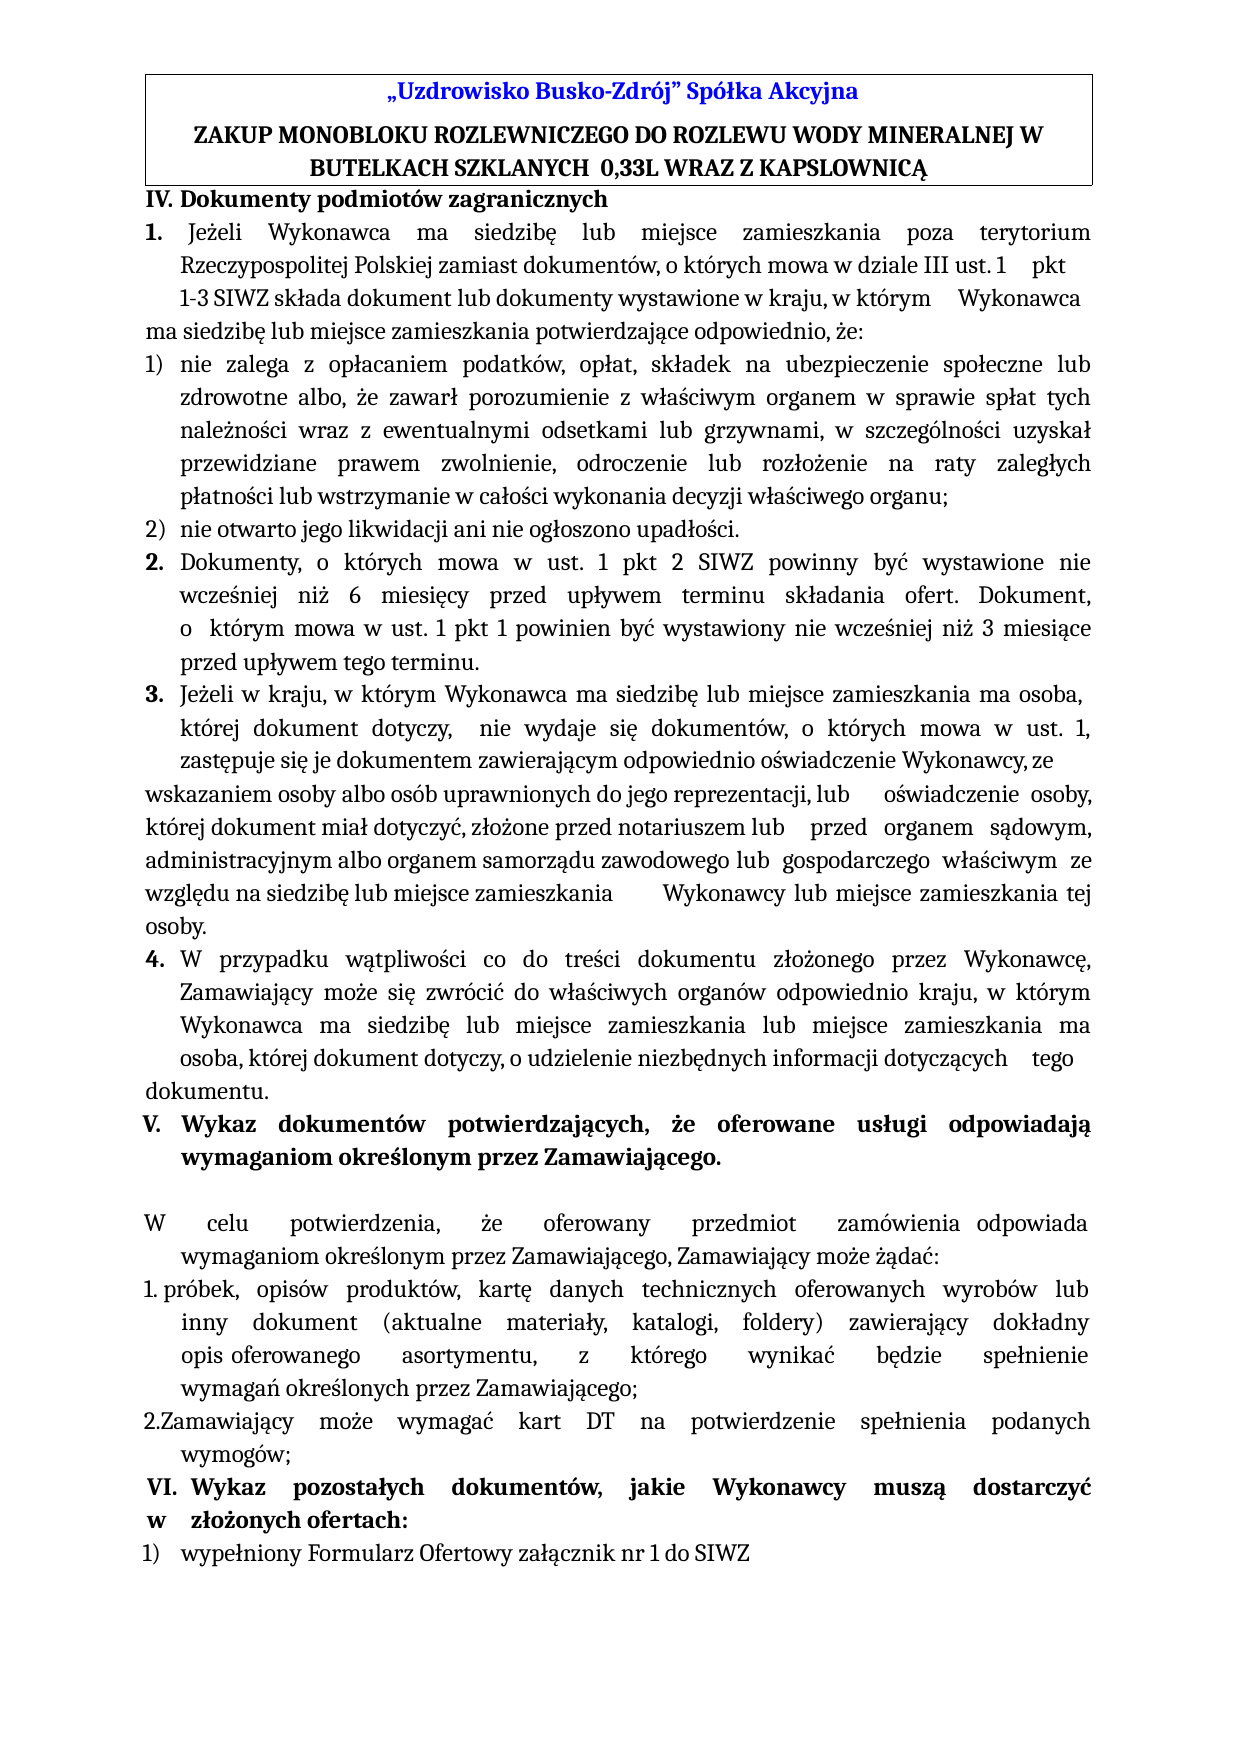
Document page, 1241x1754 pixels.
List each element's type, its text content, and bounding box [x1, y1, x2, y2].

text W celu potwierdzenia, że oferowany przedmiot zamówienia odpowiada wymaganiom określonym przez Zamawiającego, Zamawiający może żądać: [144, 1209, 1092, 1271]
list 1) nie zalega z opłacaniem podatków, opłat, składek na ubezpieczenie społeczne lub zdrowotne albo, że zawarł porozumienie z właściwym organem w sprawie spłat tych należności wraz z ewentualnymi odsetkami lub grzywnami, w szczególności uzyskał przewidziane prawem zwolnienie, odroczenie lub rozłożenie na raty zaległych płatności lub wstrzymanie w całości wykonania decyzji właściwego organu; [145, 350, 1092, 511]
text V. Wykaz dokumentów potwierdzających, że oferowane usługi odpowiadają wymaganiom określonym przez Zamawiającego. [142, 1110, 1092, 1171]
list IV. Dokumenty podmiotów zagranicznych [145, 186, 1092, 214]
text 1) wypełniony Formularz Ofertowy załącznik nr 1 do SIWZ [142, 1539, 1092, 1568]
list 2. Dokumenty, o których mowa w ust. 1 pkt 2 SIWZ powinny być wystawione nie wcześniej niż 6 miesięcy przed upływem terminu składania ofert. Dokument, o którym mowa w ust. 1 pkt 1 powinien być wystawiony nie wcześniej niż 3 miesiące przed upływem tego terminu. [145, 548, 1092, 676]
text 2.Zamawiający może wymagać kart DT na potwierdzenie spełnienia podanych wymogów; [144, 1407, 1092, 1469]
text 1. próbek, opisów produktów, kartę danych technicznych oferowanych wyrobów lub inny dokument (aktualne materiały, katalogi, foldery) zawierający dokładny opis oferowanego asortymentu, z którego wynikać będzie spełnienie wymagań określonych przez Zamawiającego; [144, 1275, 1092, 1403]
list 4. W przypadku wątpliwości co do treści dokumentu złożonego przez Wykonawcę, Zamawiający może się zwrócić do właściwych organów odpowiednio kraju, w którym Wykonawca ma siedzibę lub miejsce zamieszkania lub miejsce zamieszkania ma osoba, której dokument dotyczy, o udzielenie niezbędnych informacji dotyczących tego dokumentu. [145, 944, 1092, 1105]
list 2) nie otwarto jego likwidacji ani nie ogłoszono upadłości. [145, 515, 1092, 544]
text VI. Wykaz pozostałych dokumentów, jakie Wykonawcy muszą dostarczyć w złożonych ofertach: [147, 1473, 1092, 1535]
list 3. Jeżeli w kraju, w którym Wykonawca ma siedzibę lub miejsce zamieszkania ma osoba, której dokument dotyczy, nie wydaje się dokumentów, o których mowa w ust. 1, zastępuje się je dokumentem zawierającym odpowiednio oświadczenie Wykonawcy, ze wskazaniem osoby albo osób uprawnionych do jego reprezentacji, lub oświadczenie osoby, której dokument miał dotyczyć, złożone przed notariuszem lub przed organem sądowym, administracyjnym albo organem samorządu zawodowego lub gospodarczego właściwym ze względu na siedzibę lub miejsce zamieszkania Wykonawcy lub miejsce zamieszkania tej osoby. [145, 680, 1092, 940]
list 1. Jeżeli Wykonawca ma siedzibę lub miejsce zamieszkania poza terytorium Rzeczypospolitej Polskiej zamiast dokumentów, o których mowa w dziale III ust. 1 pkt 1-3 SIWZ składa dokument lub dokumenty wystawione w kraju, w którym Wykonawca ma siedzibę lub miejsce zamieszkania potwierdzające odpowiednio, że: [145, 218, 1092, 346]
